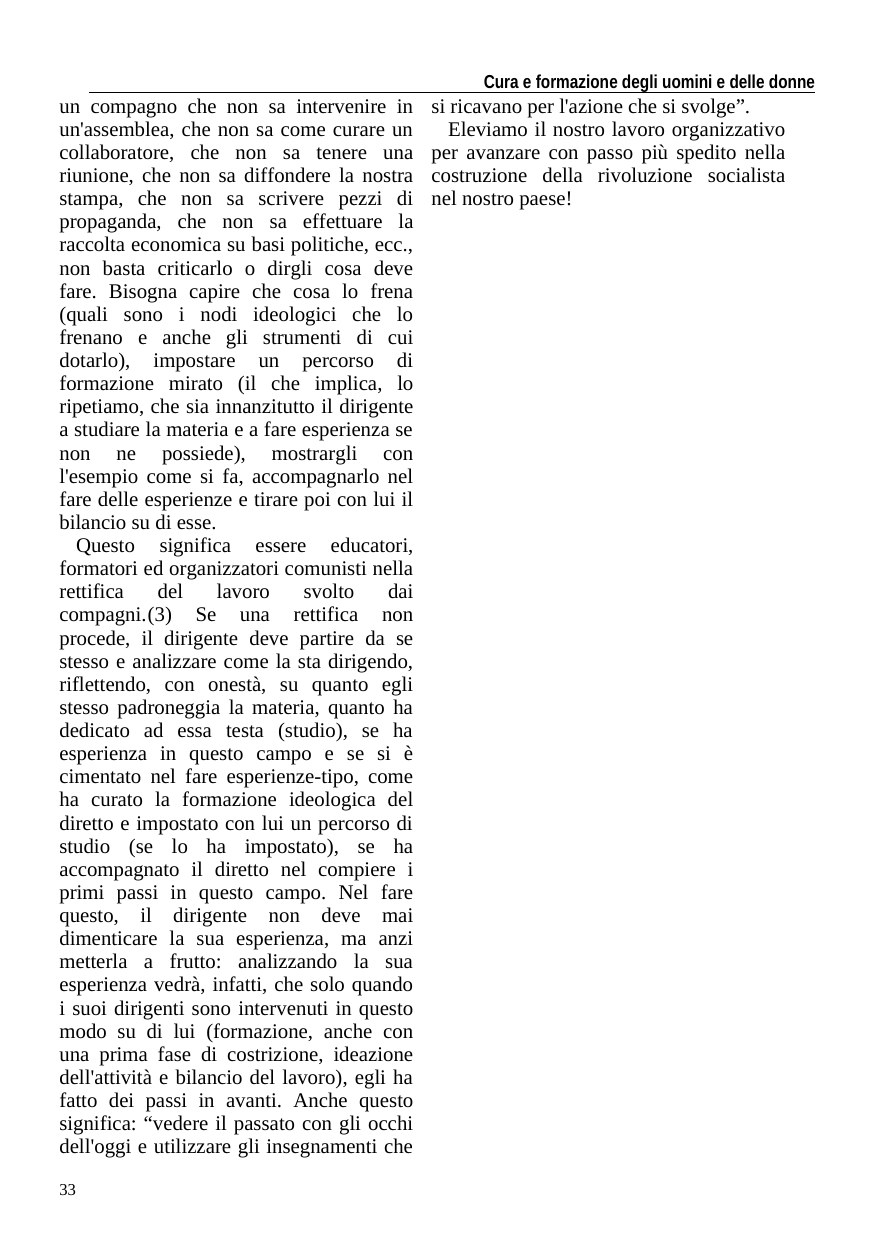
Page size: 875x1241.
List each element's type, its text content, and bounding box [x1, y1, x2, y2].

text Cura e formazione degli uomini e delle donne [88, 71, 815, 92]
text un compagno che non sa intervenire in un'assemblea, che non sa come curare un collaboratore, che non sa tenere una riunione, che non sa diffondere la nostra stampa, che non sa scrivere pezzi di propaganda, che non sa effettuare la raccolta economica su basi politiche, ecc., non basta criticarlo o dirgli cosa deve fare. Bisogna capire che cosa lo frena (quali sono i nodi ideologici che lo frenano e anche gli strumenti di cui dotarlo), impostare un percorso di formazione mirato (il che implica, lo ripetiamo, che sia innanzitutto il dirigente a studiare la materia e a fare esperienza se non ne possiede), mostrargli con l'esempio come si fa, accompagnarlo nel fare delle esperienze e tirare poi con lui il bilancio su di esse. [59, 94, 413, 534]
text Questo significa essere educatori, formatori ed organizzatori comunisti nella rettifica del lavoro svolto dai compagni. (3) Se una rettifica non procede, il dirigente deve partire da se stesso e analizzare come la sta dirigendo, riflettendo, con onestà, su quanto egli stesso padroneggia la materia, quanto ha dedicato ad essa testa (studio), se ha esperienza in questo campo e se si è cimentato nel fare esperienze-tipo, come ha curato la formazione ideologica del diretto e impostato con lui un percorso di studio (se lo ha impostato), se ha accompagnato il diretto nel compiere i primi passi in questo campo. Nel fare questo, il dirigente non deve mai dimenticare la sua esperienza, ma anzi metterla a frutto: analizzando la sua esperienza vedrà, infatti, che solo quando i suoi dirigenti sono intervenuti in questo modo su di lui (formazione, anche con una prima fase di costrizione, ideazione dell'attività e bilancio del lavoro), egli ha fatto dei passi in avanti. Anche questo significa: “vedere il passato con gli occhi dell'oggi e utilizzare gli insegnamenti che [59, 534, 413, 1158]
text si ricavano per l'azione che si svolge”. [431, 94, 786, 118]
text Eleviamo il nostro lavoro organizzativo per avanzare con passo più spedito nella costruzione della rivoluzione socialista nel nostro paese! [431, 118, 786, 210]
